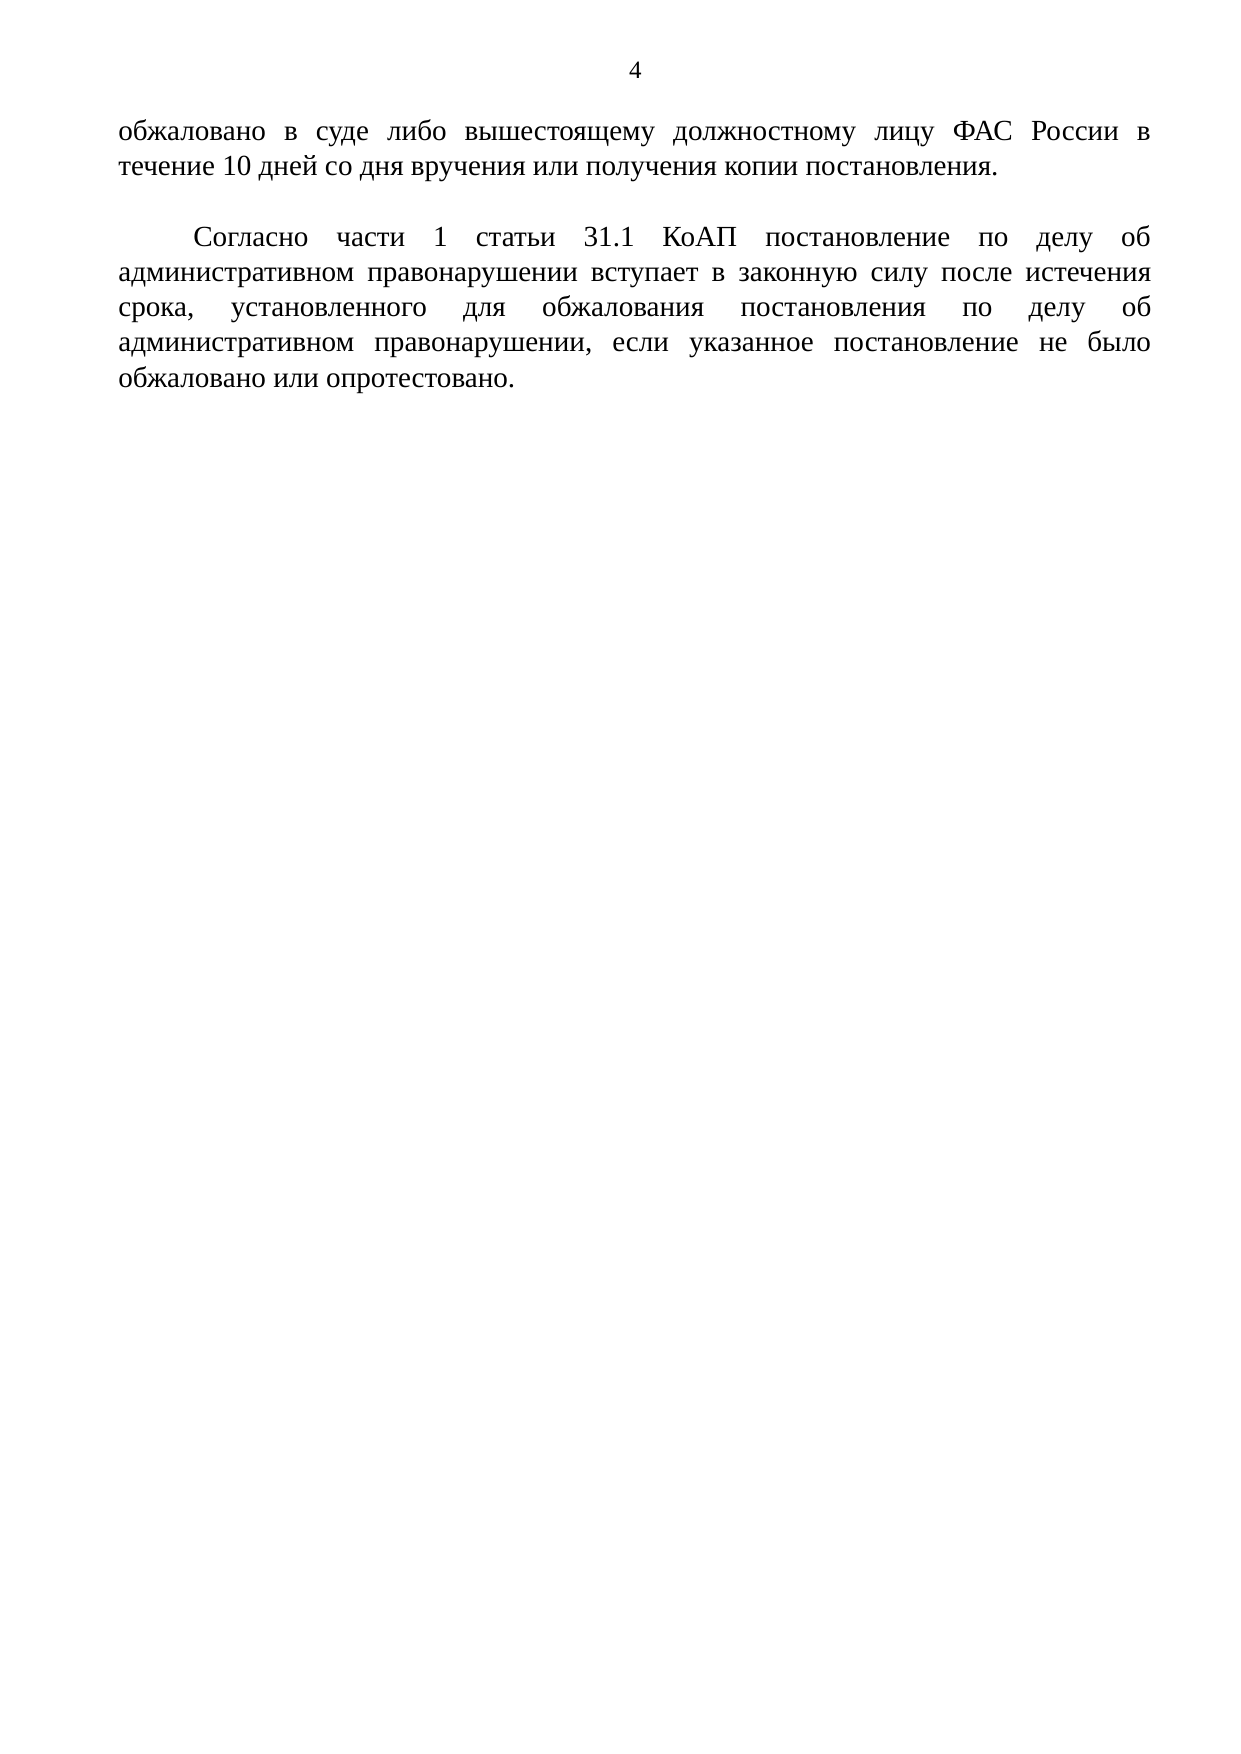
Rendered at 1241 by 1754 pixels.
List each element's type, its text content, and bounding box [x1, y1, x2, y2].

text обжаловано в суде либо вышестоящему должностному лицу ФАС России в течение 10 дней со дня вручения или получения копии постановления. [118, 113, 1152, 182]
text Согласно части 1 статьи 31.1 КоАП постановление по делу об административном правонарушении вступает в законную силу после истечения срока, установленного для обжалования постановления по делу об административном правонарушении, если указанное постановление не было обжаловано или опротестовано. [118, 219, 1152, 393]
